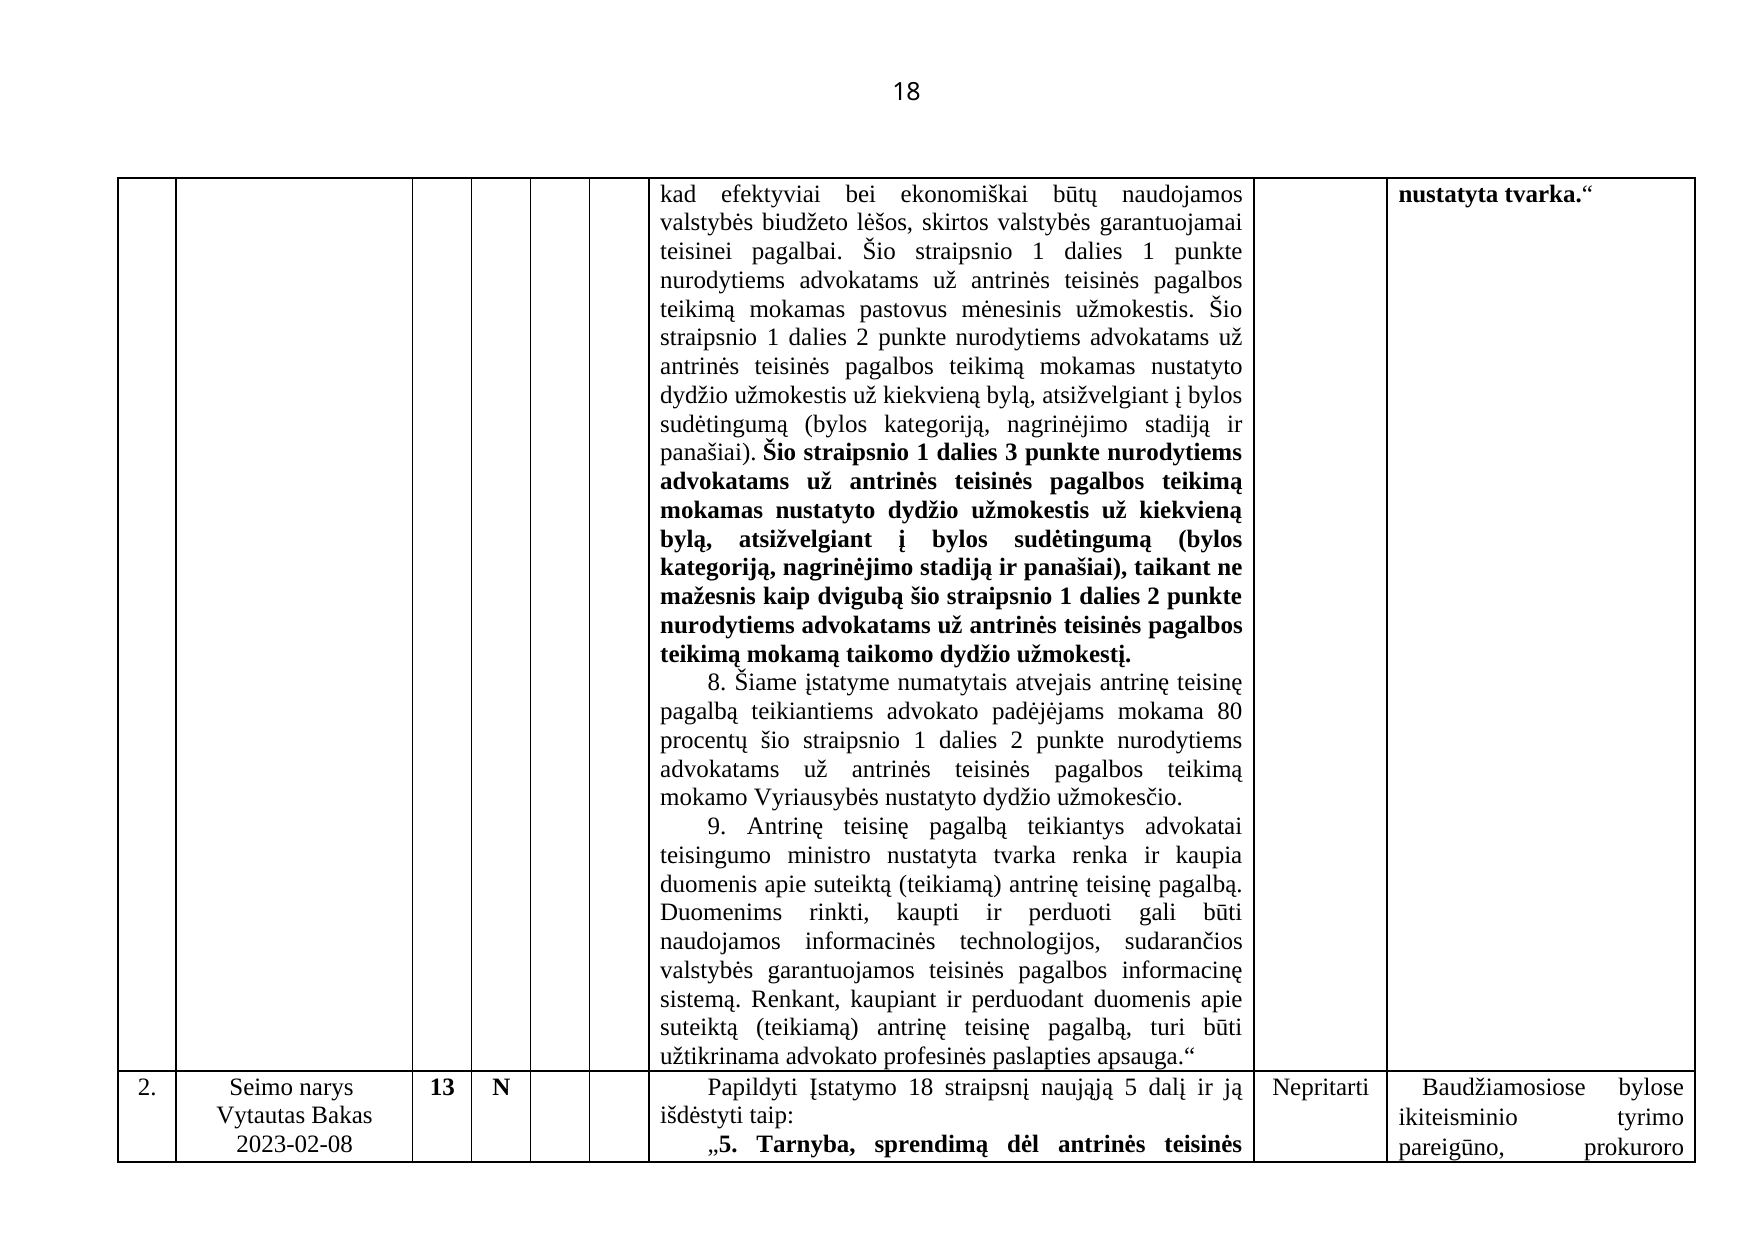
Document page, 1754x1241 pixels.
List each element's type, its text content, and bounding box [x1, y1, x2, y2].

table_cell nustatyta tvarka.“ [1388, 179, 1694, 1070]
table_cell Nepritarti [1255, 1072, 1386, 1161]
table_cell 2. [119, 1072, 175, 1161]
table_cell 13 [413, 1072, 471, 1161]
table_cell [590, 1072, 648, 1161]
table_cell [413, 179, 471, 1070]
table_cell Papildyti Įstatymo 18 straipsnį naująją 5 dalį ir ją išdėstyti taip: „5. Tarnyba, sprendimą dėl antrinės teisinės [650, 1072, 1253, 1161]
table_cell [590, 179, 648, 1070]
table_cell Baudžiamosiose bylose ikiteisminio tyrimo pareigūno, prokuroro [1388, 1072, 1694, 1161]
table_cell [1255, 179, 1386, 1070]
table_cell Seimo narys Vytautas Bakas 2023-02-08 [177, 1072, 412, 1161]
table_cell [119, 179, 175, 1070]
table_cell [531, 179, 589, 1070]
table_cell [531, 1072, 589, 1161]
table_cell [472, 179, 530, 1070]
table_cell [177, 179, 412, 1070]
table_cell N [472, 1072, 530, 1161]
table_cell kad efektyviai bei ekonomiškai būtų naudojamos valstybės biudžeto lėšos, skirtos valstybės garantuojamai teisinei pagalbai. Šio straipsnio 1 dalies 1 punkte nurodytiems advokatams už antrinės teisinės pagalbos teikimą mokamas pastovus mėnesinis užmokestis. Šio straipsnio 1 dalies 2 punkte nurodytiems advokatams už antrinės teisinės pagalbos teikimą mokamas nustatyto dydžio užmokestis už kiekvieną bylą, atsižvelgiant į bylos sudėtingumą (bylos kategoriją, nagrinėjimo stadiją ir panašiai). Šio straipsnio 1 dalies 3 punkte nurodytiems advokatams už antrinės teisinės pagalbos teikimą mokamas nustatyto dydžio užmokestis už kiekvieną bylą, atsižvelgiant į bylos sudėtingumą (bylos kategoriją, nagrinėjimo stadiją ir panašiai), taikant ne mažesnis kaip dvigubą šio straipsnio 1 dalies 2 punkte nurodytiems advokatams už antrinės teisinės pagalbos teikimą mokamą taikomo dydžio užmokestį. 8. Šiame įstatyme numatytais atvejais antrinę teisinę pagalbą teikiantiems advokato padėjėjams mokama 80 procentų šio straipsnio 1 dalies 2 punkte nurodytiems advokatams už antrinės teisinės pagalbos teikimą mokamo Vyriausybės nustatyto dydžio užmokesčio. 9. Antrinę teisinę pagalbą teikiantys advokatai teisingumo ministro nustatyta tvarka renka ir kaupia duomenis apie suteiktą (teikiamą) antrinę teisinę pagalbą. Duomenims rinkti, kaupti ir perduoti gali būti naudojamos informacinės technologijos, sudarančios valstybės garantuojamos teisinės pagalbos informacinę sistemą. Renkant, kaupiant ir perduodant duomenis apie suteiktą (teikiamą) antrinę teisinę pagalbą, turi būti užtikrinama advokato profesinės paslapties apsauga.“ [650, 179, 1253, 1070]
